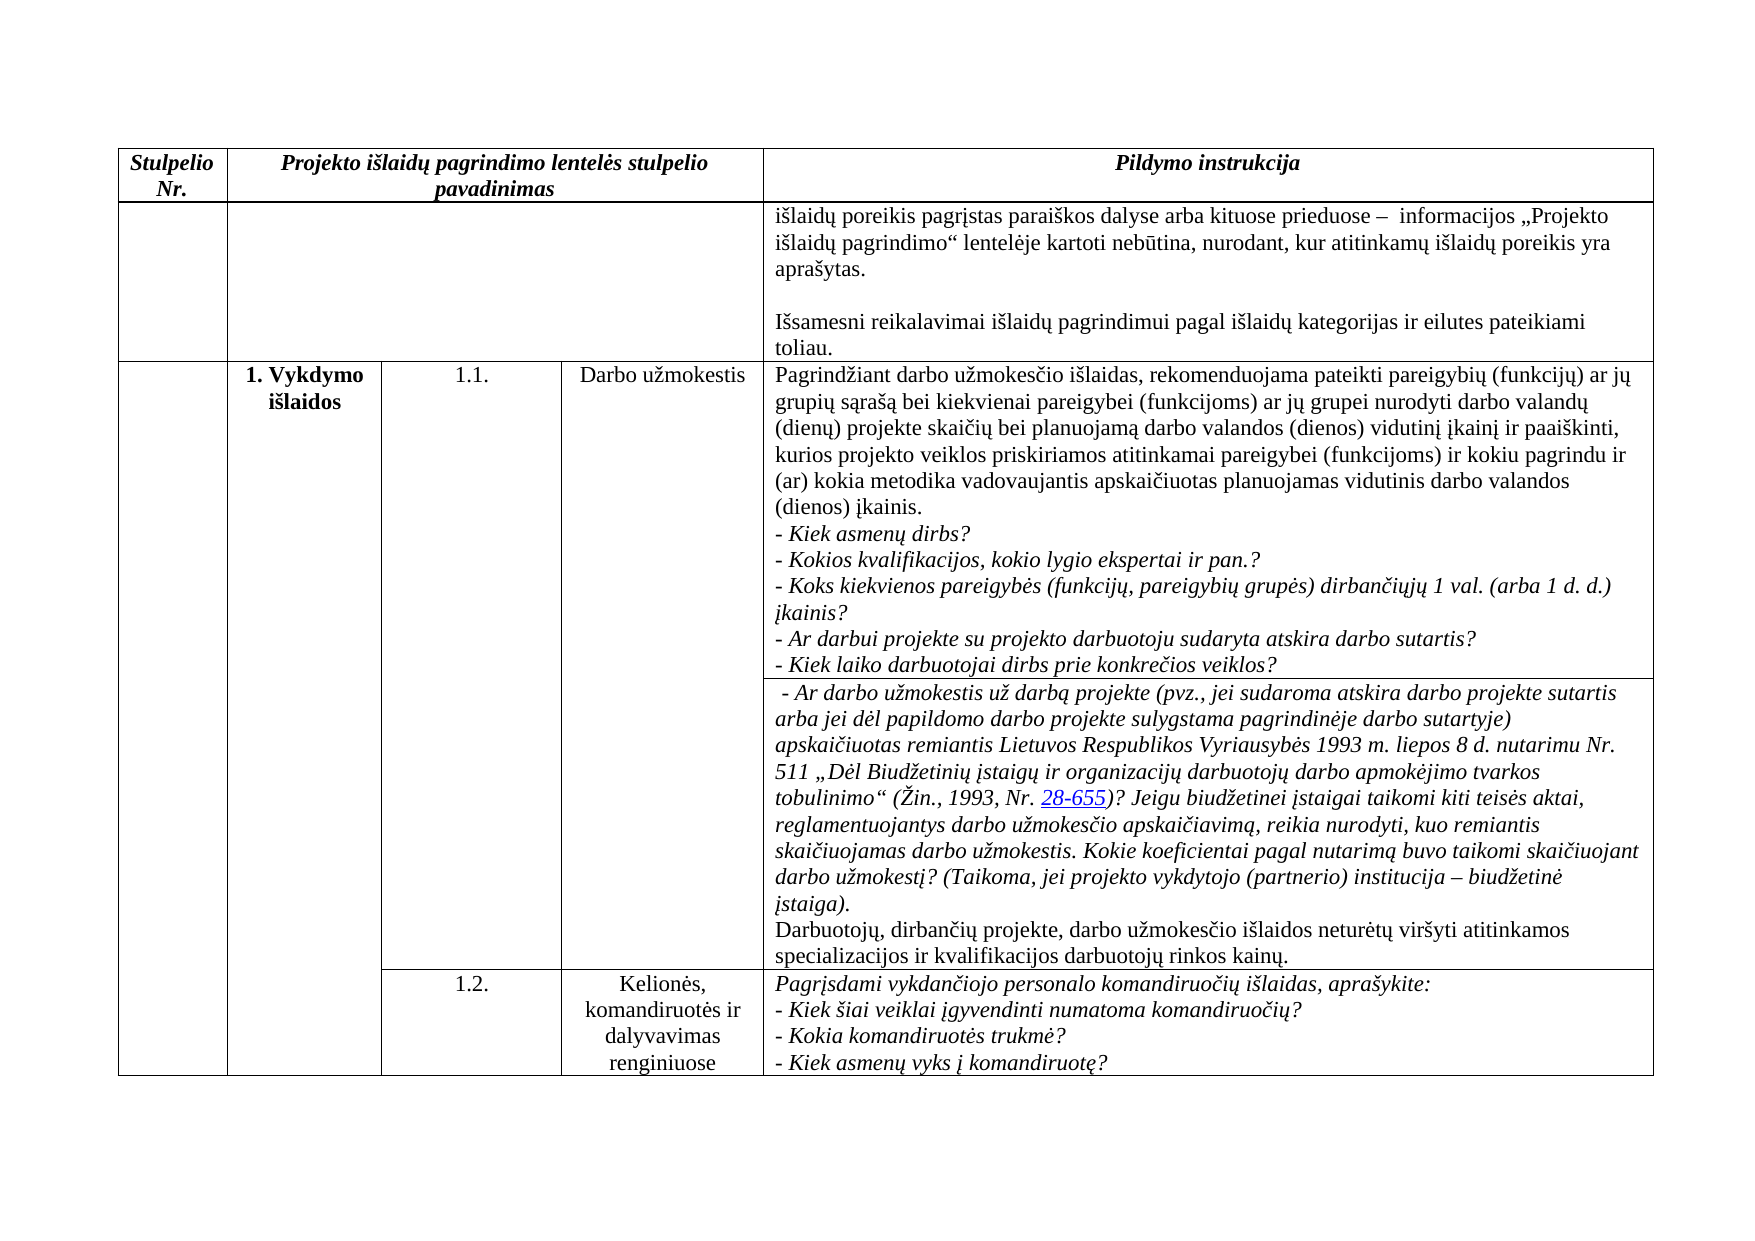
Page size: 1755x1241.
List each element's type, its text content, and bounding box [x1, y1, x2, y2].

table_cell Pagrįsdami vykdančiojo personalo komandiruočių išlaidas, aprašykite: - Kiek šiai veiklai įgyvendinti numatoma komandiruočių? - Kokia komandiruotės trukmė? - Kiek asmenų vyks į komandiruotę? [764, 970, 1653, 1075]
table_header Stulpelio Nr. [119, 149, 227, 201]
table_cell [228, 203, 737, 361]
table_cell Darbo užmokestis [562, 362, 763, 969]
table_cell [737, 203, 763, 361]
table_cell 1.1. [382, 362, 561, 969]
table_cell Pagrindžiant darbo užmokesčio išlaidas, rekomenduojama pateikti pareigybių (funkcijų) ar jų grupių sąrašą bei kiekvienai pareigybei (funkcijoms) ar jų grupei nurodyti darbo valandų (dienų) projekte skaičių bei planuojamą darbo valandos (dienos) vidutinį įkainį ir paaiškinti, kurios projekto veiklos priskiriamos atitinkamai pareigybei (funkcijoms) ir kokiu pagrindu ir (ar) kokia metodika vadovaujantis apskaičiuotas planuojamas vidutinis darbo valandos (dienos) įkainis. - Kiek asmenų dirbs? - Kokios kvalifikacijos, kokio lygio ekspertai ir pan.? - Koks kiekvienos pareigybės (funkcijų, pareigybių grupės) dirbančiųjų 1 val. (arba 1 d. d.) įkainis? - Ar darbui projekte su projekto darbuotoju sudaryta atskira darbo sutartis? - Kiek laiko darbuotojai dirbs prie konkrečios veiklos? [764, 362, 1653, 678]
table_cell Kelionės, komandiruotės ir dalyvavimas renginiuose [562, 970, 763, 1075]
table_cell [119, 203, 227, 361]
table_cell 1. Vykdymo išlaidos [228, 362, 381, 1075]
table_cell 1.2. [382, 970, 561, 1075]
table_cell išlaidų poreikis pagrįstas paraiškos dalyse arba kituose prieduose – informacijos „Projekto išlaidų pagrindimo“ lentelėje kartoti nebūtina, nurodant, kur atitinkamų išlaidų poreikis yra aprašytas. Išsamesni reikalavimai išlaidų pagrindimui pagal išlaidų kategorijas ir eilutes pateikiami toliau. [764, 203, 1653, 361]
table_header Pildymo instrukcija [764, 149, 1653, 201]
table_header Projekto išlaidų pagrindimo lentelės stulpelio pavadinimas [228, 149, 763, 201]
table_cell [119, 362, 227, 1075]
table_cell - Ar darbo užmokestis už darbą projekte (pvz., jei sudaroma atskira darbo projekte sutartis arba jei dėl papildomo darbo projekte sulygstama pagrindinėje darbo sutartyje) apskaičiuotas remiantis Lietuvos Respublikos Vyriausybės 1993 m. liepos 8 d. nutarimu Nr. 511 „Dėl Biudžetinių įstaigų ir organizacijų darbuotojų darbo apmokėjimo tvarkos tobulinimo“ (Žin., 1993, Nr. 28-655)? Jeigu biudžetinei įstaigai taikomi kiti teisės aktai, reglamentuojantys darbo užmokesčio apskaičiavimą, reikia nurodyti, kuo remiantis skaičiuojamas darbo užmokestis. Kokie koeficientai pagal nutarimą buvo taikomi skaičiuojant darbo užmokestį? (Taikoma, jei projekto vykdytojo (partnerio) institucija – biudžetinė įstaiga). Darbuotojų, dirbančių projekte, darbo užmokesčio išlaidos neturėtų viršyti atitinkamos specializacijos ir kvalifikacijos darbuotojų rinkos kainų. [764, 679, 1653, 969]
